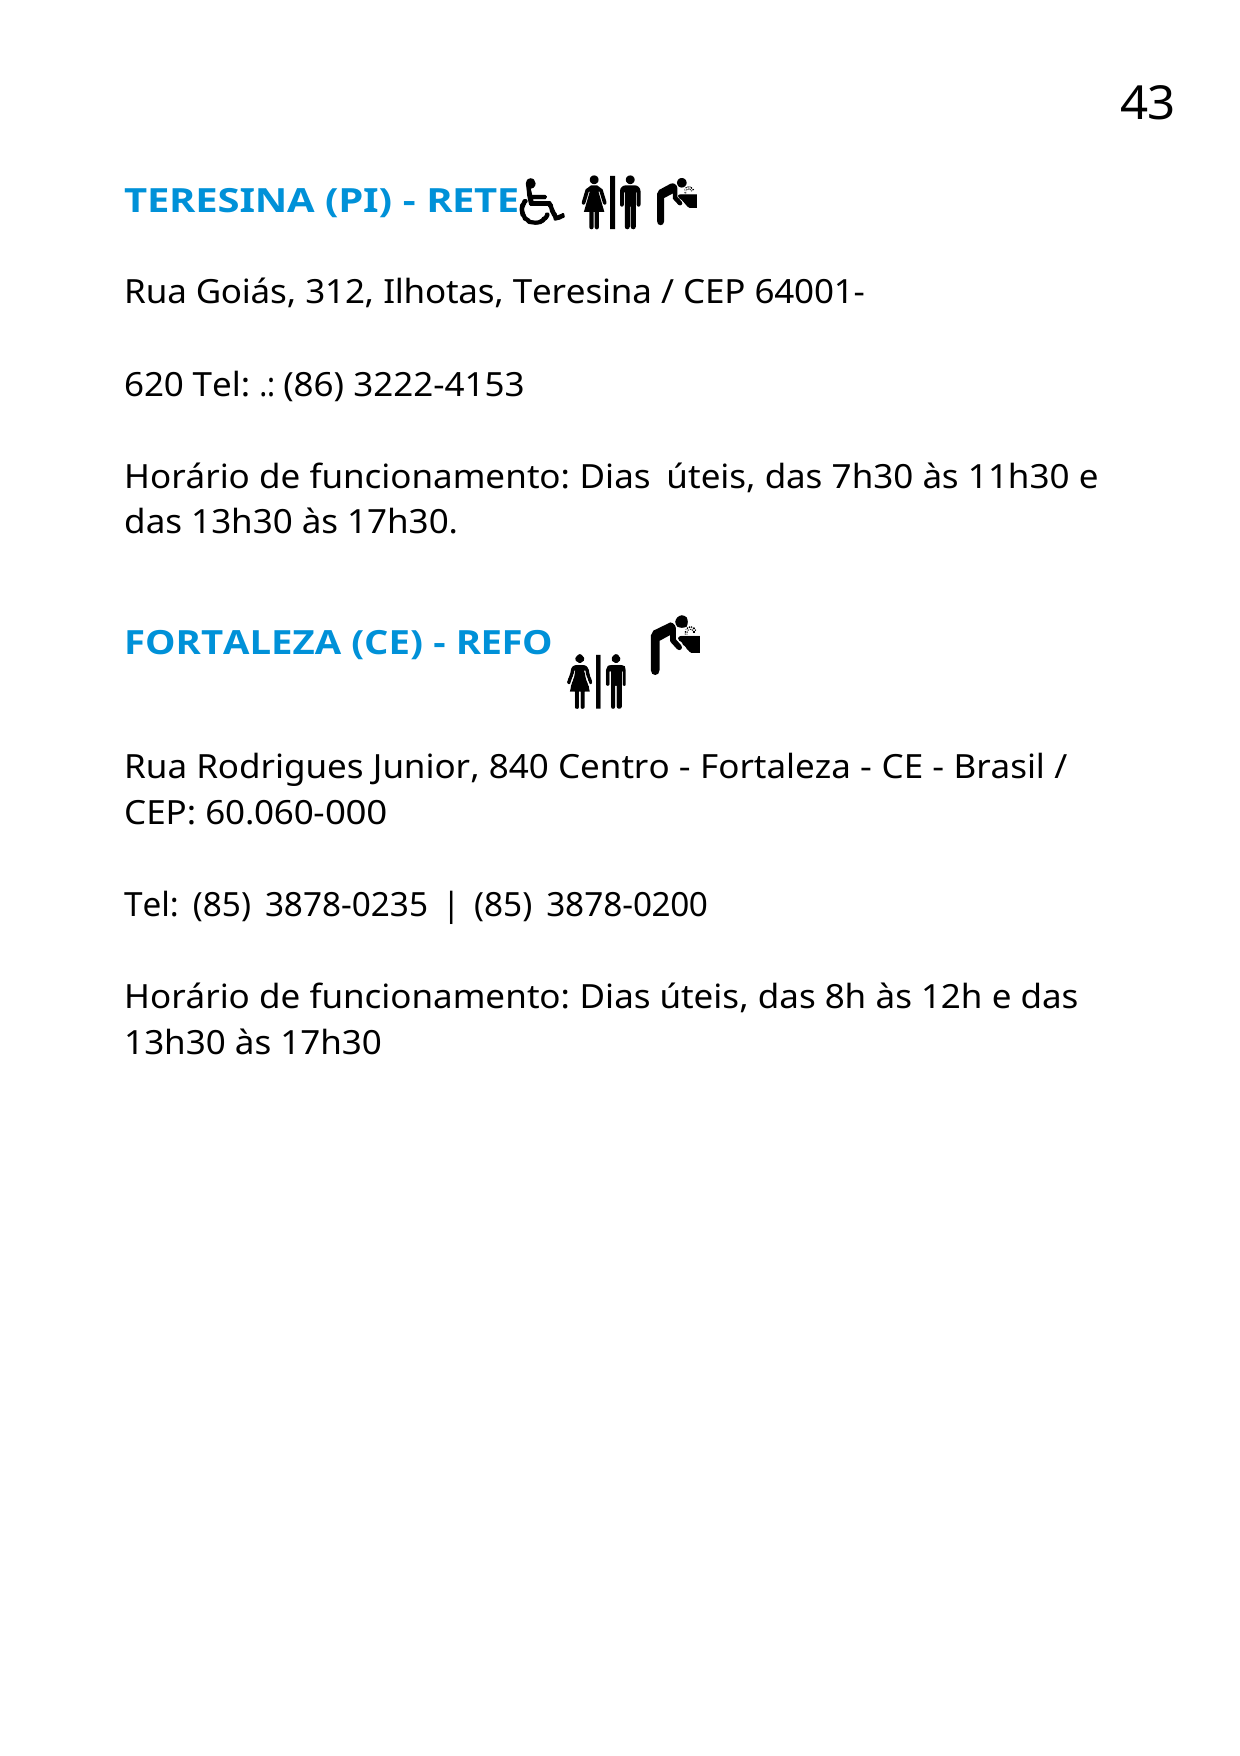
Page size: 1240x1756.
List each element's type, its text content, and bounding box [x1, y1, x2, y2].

text Horário de funcionamento: Dias úteis, das 7h30 às 11h30 e das 13h30 às 17h30. [124, 452, 1116, 544]
subtitle [631, 176, 1239, 222]
subtitle [595, 176, 610, 222]
text Rua Goiás, 312, Ilhotas, Teresina / CEP 64001-620 Tel: .: (86) 3222-4153 [124, 268, 906, 406]
subtitle FORTALEZA (CE) - REFO [124, 619, 1239, 708]
subtitle [616, 176, 629, 222]
text Rua Rodrigues Junior, 840 Centro - Fortaleza - CE - Brasil / CEP: 60.060-000 [124, 743, 1117, 834]
text Tel: (85) 3878-0235 | (85) 3878-0200 [124, 881, 1239, 926]
text Horário de funcionamento: Dias úteis, das 8h às 12h e das 13h30 às 17h30 [124, 973, 1117, 1064]
subtitle TERESINA (PI) - RETE [124, 176, 593, 222]
